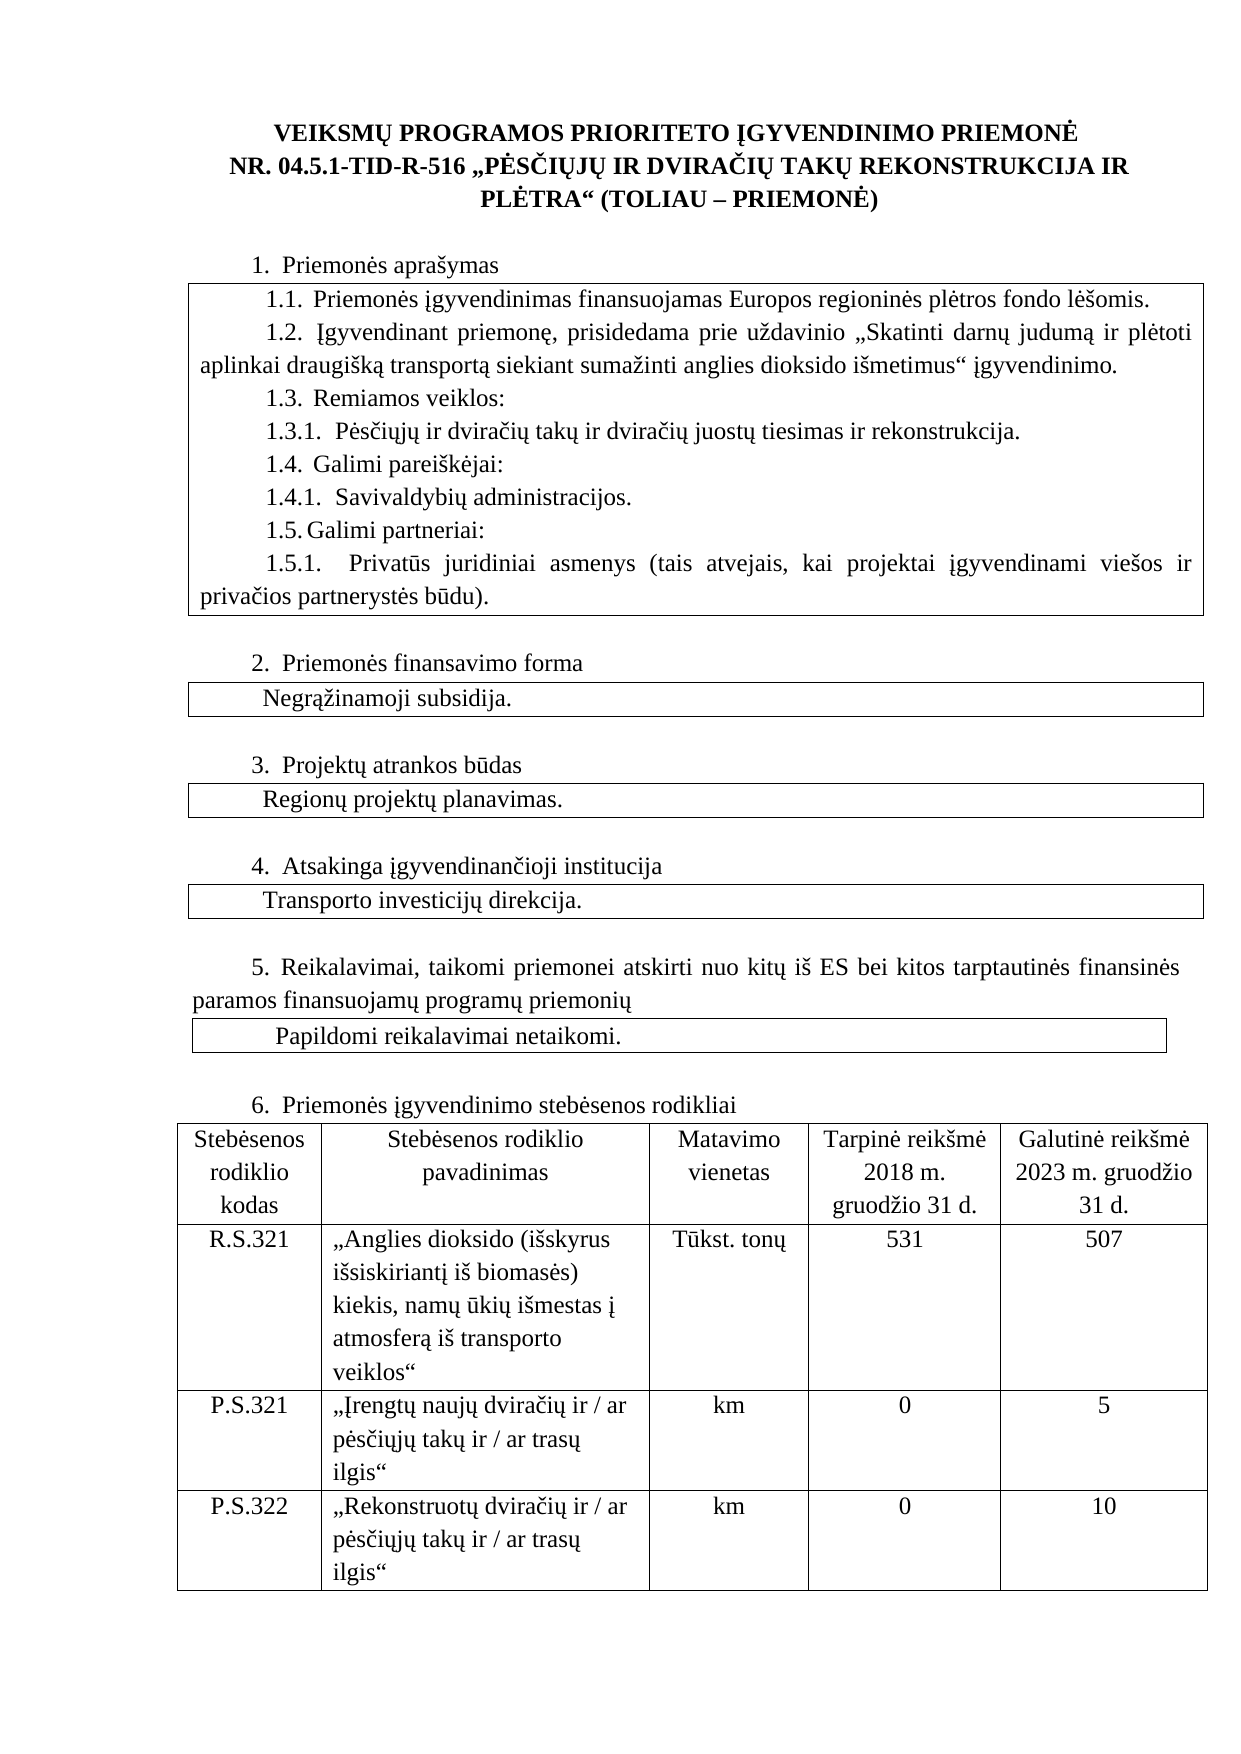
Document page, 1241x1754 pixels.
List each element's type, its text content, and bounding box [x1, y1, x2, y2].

table_header Stebėsenos rodiklio kodas [178, 1124, 321, 1223]
table_cell R.S.321 [178, 1225, 321, 1389]
table_cell „Anglies dioksido (išskyrus išsiskiriantį iš biomasės) kiekis, namų ūkių išmestas į atmosferą iš transporto veiklos“ [322, 1225, 649, 1389]
table_cell 10 [1001, 1491, 1207, 1590]
text VEIKSMŲ PROGRAMOS PRIORITETO ĮGYVENDINIMO PRIEMONĖ [177, 118, 1181, 147]
table_cell 1.4. Galimi pareiškėjai: 1.4.1. Savivaldybių administracijos. 1.5. Galimi partneriai: 1.5.1. Privatūs juridiniai asmenys (tais atvejais, kai projektai įgyvendinami viešos ir privačios partnerystės būdu). [189, 449, 1203, 614]
text NR. 04.5.1-TID-R-516 „Pėsčiųjų ir dviračių takų rekonstrukcija ir plėtra“ (TOLIAU – priemonė) [177, 151, 1181, 213]
table_cell „Rekonstruotų dviračių ir / ar pėsčiųjų takų ir / ar trasų ilgis“ [322, 1491, 649, 1590]
text 3. Projektų atrankos būdas [251, 750, 1181, 778]
table_cell 0 [809, 1491, 1000, 1590]
table_cell 5 [1001, 1391, 1207, 1490]
table_header Regionų projektų planavimas. [189, 784, 1203, 817]
table_header Tarpinė reikšmė 2018 m. gruodžio 31 d. [809, 1124, 1000, 1223]
table_header Negrąžinamoji subsidija. [189, 683, 1203, 716]
table_cell km [650, 1491, 808, 1590]
table_header 1.1. Priemonės įgyvendinimas finansuojamas Europos regioninės plėtros fondo lėšomis. [189, 284, 1203, 317]
text 6. Priemonės įgyvendinimo stebėsenos rodikliai [251, 1090, 1181, 1119]
table_cell P.S.321 [178, 1391, 321, 1490]
table_cell 507 [1001, 1225, 1207, 1389]
table_cell 531 [809, 1225, 1000, 1389]
table_cell 1.2. Įgyvendinant priemonę, prisidedama prie uždavinio „Skatinti darnų judumą ir plėtoti aplinkai draugišką transportą siekiant sumažinti anglies dioksido išmetimus“ įgyvendinimo. [189, 317, 1203, 383]
table_cell „Įrengtų naujų dviračių ir / ar pėsčiųjų takų ir / ar trasų ilgis“ [322, 1391, 649, 1490]
table_cell Tūkst. tonų [650, 1225, 808, 1389]
table_header Stebėsenos rodiklio pavadinimas [322, 1124, 649, 1223]
table_cell 1.3. Remiamos veiklos: 1.3.1. Pėsčiųjų ir dviračių takų ir dviračių juostų tiesimas ir rekonstrukcija. [189, 383, 1203, 449]
table_header Matavimo vienetas [650, 1124, 808, 1223]
table_header Galutinė reikšmė 2023 m. gruodžio 31 d. [1001, 1124, 1207, 1223]
text 2. Priemonės finansavimo forma [251, 648, 1181, 677]
text 1. Priemonės aprašymas [251, 250, 1181, 279]
text Papildomi reikalavimai netaikomi. [193, 1019, 1166, 1052]
table_header Transporto investicijų direkcija. [189, 885, 1203, 918]
table_cell 0 [809, 1391, 1000, 1490]
table_cell P.S.322 [178, 1491, 321, 1590]
text 4. Atsakinga įgyvendinančioji institucija [251, 851, 1181, 879]
table_cell km [650, 1391, 808, 1490]
text 5. Reikalavimai, taikomi priemonei atskirti nuo kitų iš ES bei kitos tarptautinės finansinės paramos finansuojamų programų priemonių [192, 952, 1181, 1014]
